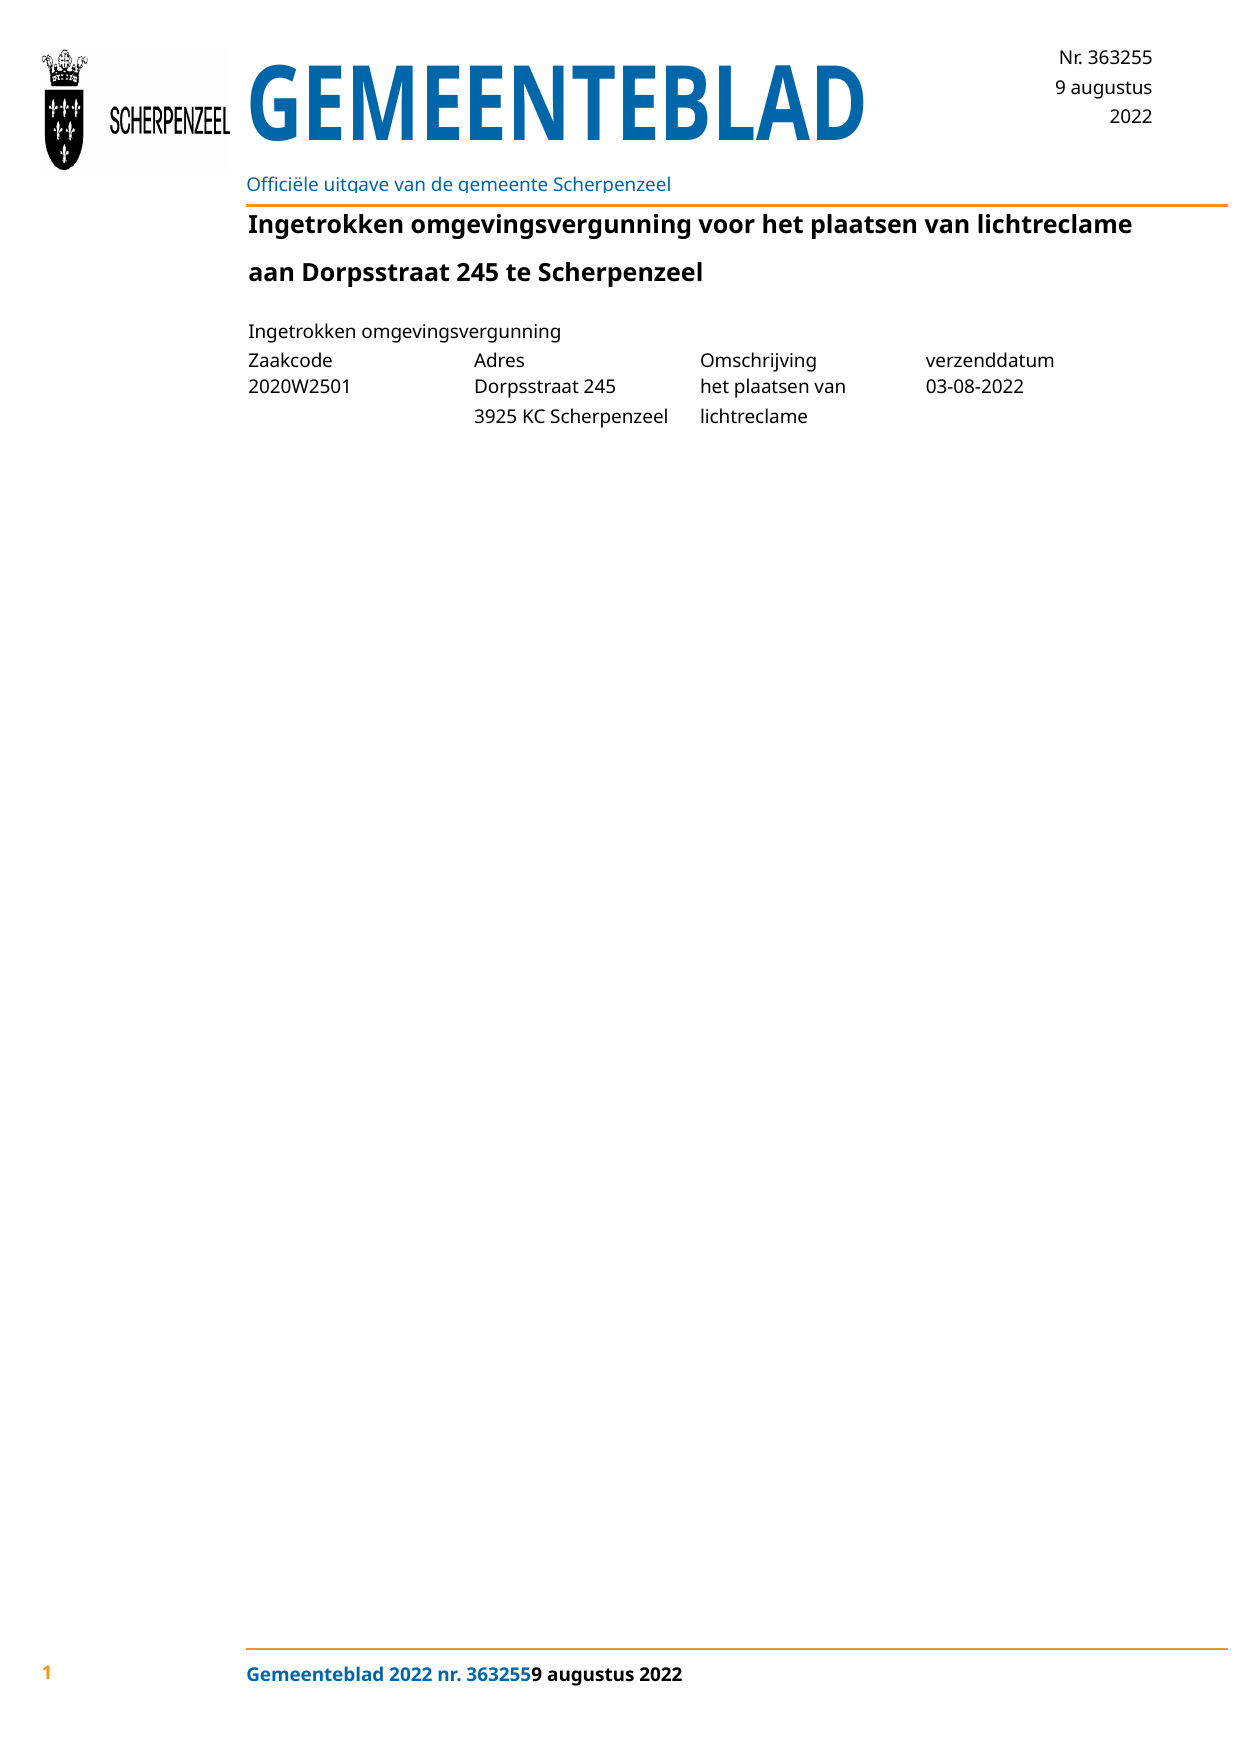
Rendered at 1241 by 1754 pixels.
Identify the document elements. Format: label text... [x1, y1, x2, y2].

table_header Omschrijving [700, 348, 926, 373]
table_header Zaakcode [248, 348, 474, 373]
text Ingetrokken omgevingsvergunning voor het plaatsen van lichtreclame aan Dorpsstraat 245 te Scherpenzeel [248, 207, 1152, 288]
picture [41, 47, 231, 172]
table_cell 2020W2501 [248, 373, 474, 429]
table_cell 03-08-2022 [926, 373, 1152, 429]
table_header Adres [474, 348, 700, 373]
table_cell het plaatsen van lichtreclame [700, 373, 926, 429]
text Ingetrokken omgevingsvergunning [248, 318, 1152, 344]
table_header verzenddatum [926, 348, 1152, 373]
table_cell Dorpsstraat 245 3925 KC Scherpenzeel [474, 373, 700, 429]
